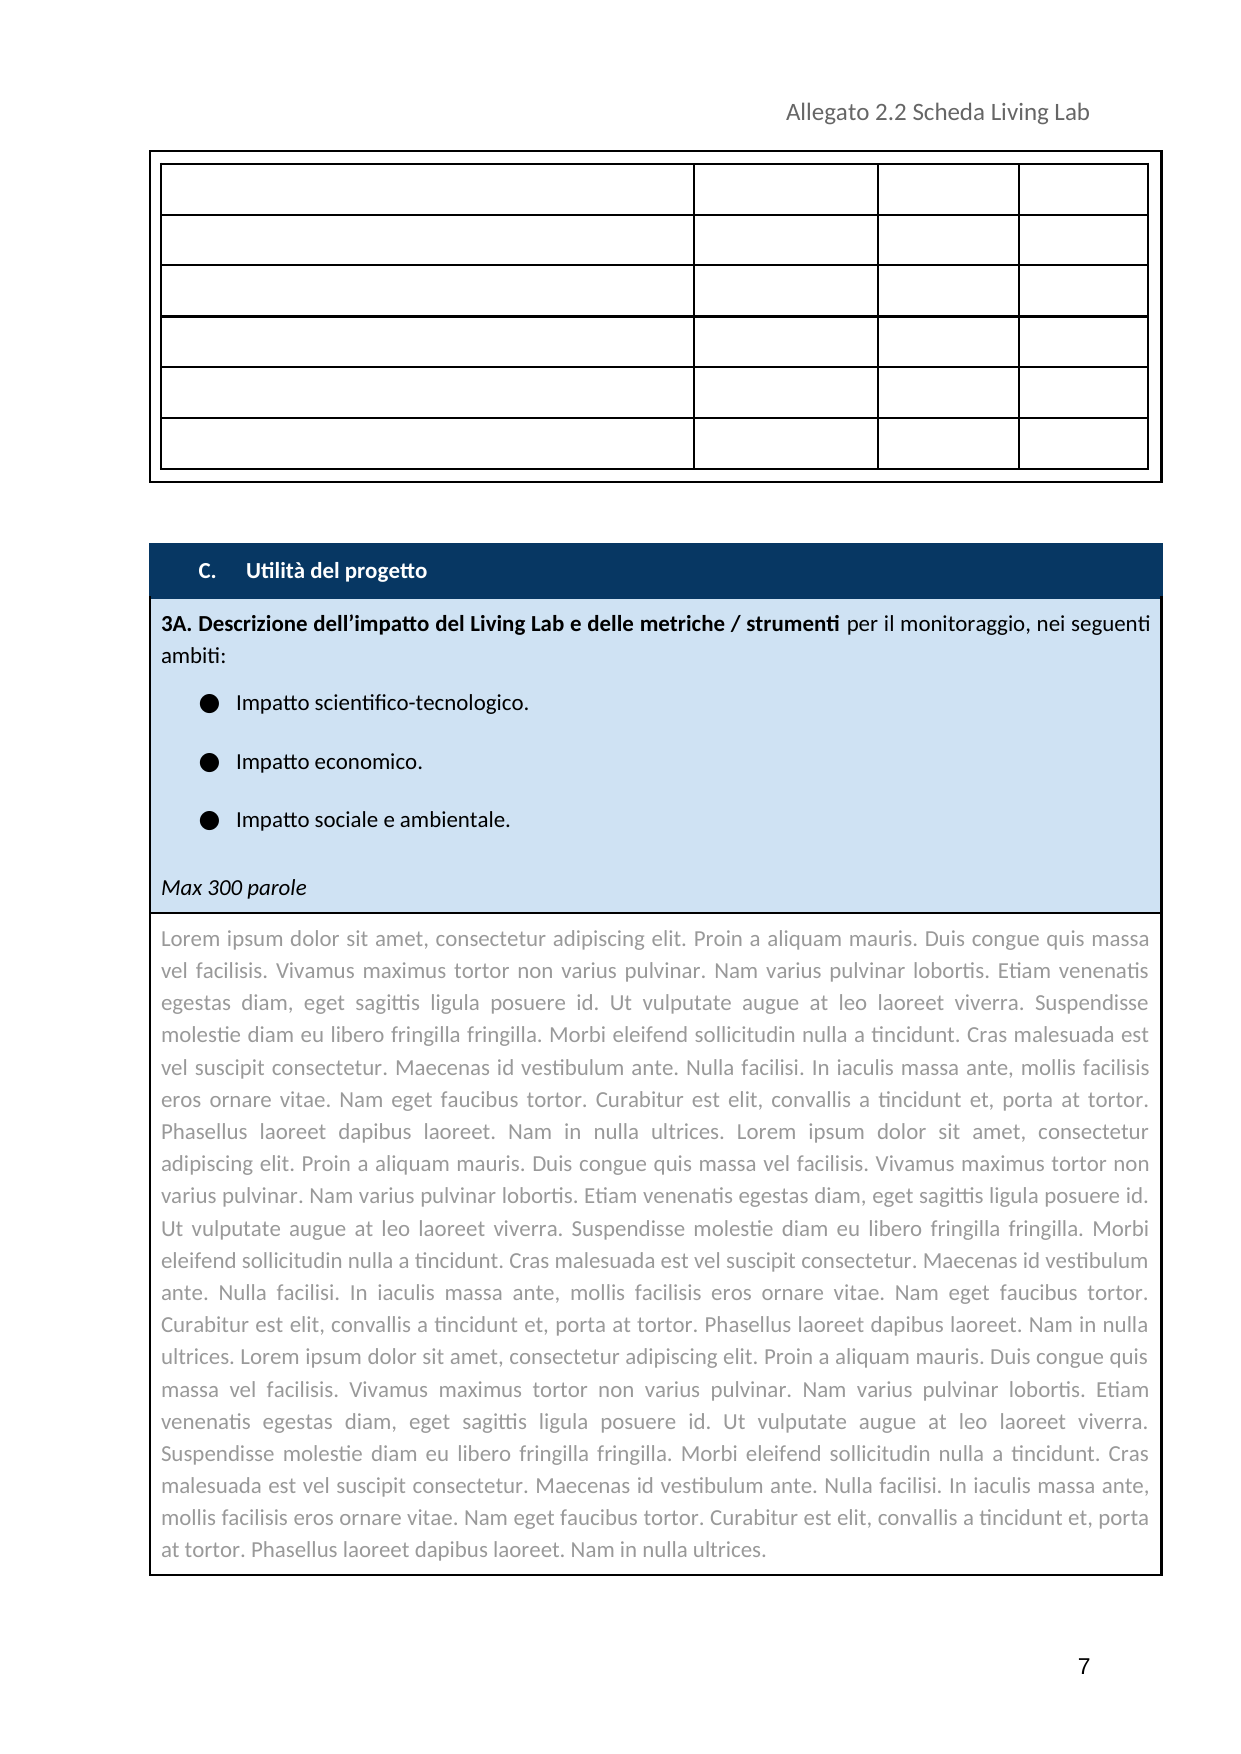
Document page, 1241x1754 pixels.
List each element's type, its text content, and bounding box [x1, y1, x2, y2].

table_cell [1020, 216, 1147, 264]
table_cell [879, 266, 1018, 315]
table_header Utilità del progetto [151, 545, 1160, 596]
table_cell [162, 266, 693, 315]
table_cell [695, 368, 877, 417]
table_cell [695, 266, 877, 315]
table_cell [1020, 318, 1147, 366]
table_cell [879, 368, 1018, 417]
table_cell [1020, 165, 1147, 213]
table_cell [879, 165, 1018, 213]
table_cell [879, 419, 1018, 468]
table_cell [1020, 368, 1147, 417]
table_cell [695, 165, 877, 213]
table_cell [1020, 419, 1147, 468]
table_cell [162, 216, 693, 264]
table_cell [879, 318, 1018, 366]
table_cell [162, 165, 693, 213]
table_cell [151, 152, 1160, 481]
table_cell [162, 419, 693, 468]
table_cell [695, 216, 877, 264]
table_cell [162, 318, 693, 366]
table_cell 3A. Descrizione dell’impatto del Living Lab e delle metriche / strumenti per il monitoraggio, nei seguenti ambiti: Impatto scientifico-tecnologico. Impatto economico. Impatto sociale e ambientale. Max 300 parole [151, 599, 1160, 912]
table_cell [695, 419, 877, 468]
table_cell [162, 368, 693, 417]
table_cell Lorem ipsum dolor sit amet, consectetur adipiscing elit. Proin a aliquam mauris. Duis congue quis massa vel facilisis. Vivamus maximus tortor non varius pulvinar. Nam varius pulvinar lobortis. Etiam venenatis egestas diam, eget sagittis ligula posuere id. Ut vulputate augue at leo laoreet viverra. Suspendisse molestie diam eu libero fringilla fringilla. Morbi eleifend sollicitudin nulla a tincidunt. Cras malesuada est vel suscipit consectetur. Maecenas id vestibulum ante. Nulla facilisi. In iaculis massa ante, mollis facilisis eros ornare vitae. Nam eget faucibus tortor. Curabitur est elit, convallis a tincidunt et, porta at tortor. Phasellus laoreet dapibus laoreet. Nam in nulla ultrices. Lorem ipsum dolor sit amet, consectetur adipiscing elit. Proin a aliquam mauris. Duis congue quis massa vel facilisis. Vivamus maximus tortor non varius pulvinar. Nam varius pulvinar lobortis. Etiam venenatis egestas diam, eget sagittis ligula posuere id. Ut vulputate augue at leo laoreet viverra. Suspendisse molestie diam eu libero fringilla fringilla. Morbi eleifend sollicitudin nulla a tincidunt. Cras malesuada est vel suscipit consectetur. Maecenas id vestibulum ante. Nulla facilisi. In iaculis massa ante, mollis facilisis eros ornare vitae. Nam eget faucibus tortor. Curabitur est elit, convallis a tincidunt et, porta at tortor. Phasellus laoreet dapibus laoreet. Nam in nulla ultrices. Lorem ipsum dolor sit amet, consectetur adipiscing elit. Proin a aliquam mauris. Duis congue quis massa vel facilisis. Vivamus maximus tortor non varius pulvinar. Nam varius pulvinar lobortis. Etiam venenatis egestas diam, eget sagittis ligula posuere id. Ut vulputate augue at leo laoreet viverra. Suspendisse molestie diam eu libero fringilla fringilla. Morbi eleifend sollicitudin nulla a tincidunt. Cras malesuada est vel suscipit consectetur. Maecenas id vestibulum ante. Nulla facilisi. In iaculis massa ante, mollis facilisis eros ornare vitae. Nam eget faucibus tortor. Curabitur est elit, convallis a tincidunt et, porta at tortor. Phasellus laoreet dapibus laoreet. Nam in nulla ultrices. [151, 914, 1160, 1574]
table_cell [1020, 266, 1147, 315]
table_cell [879, 216, 1018, 264]
table_cell [695, 318, 877, 366]
